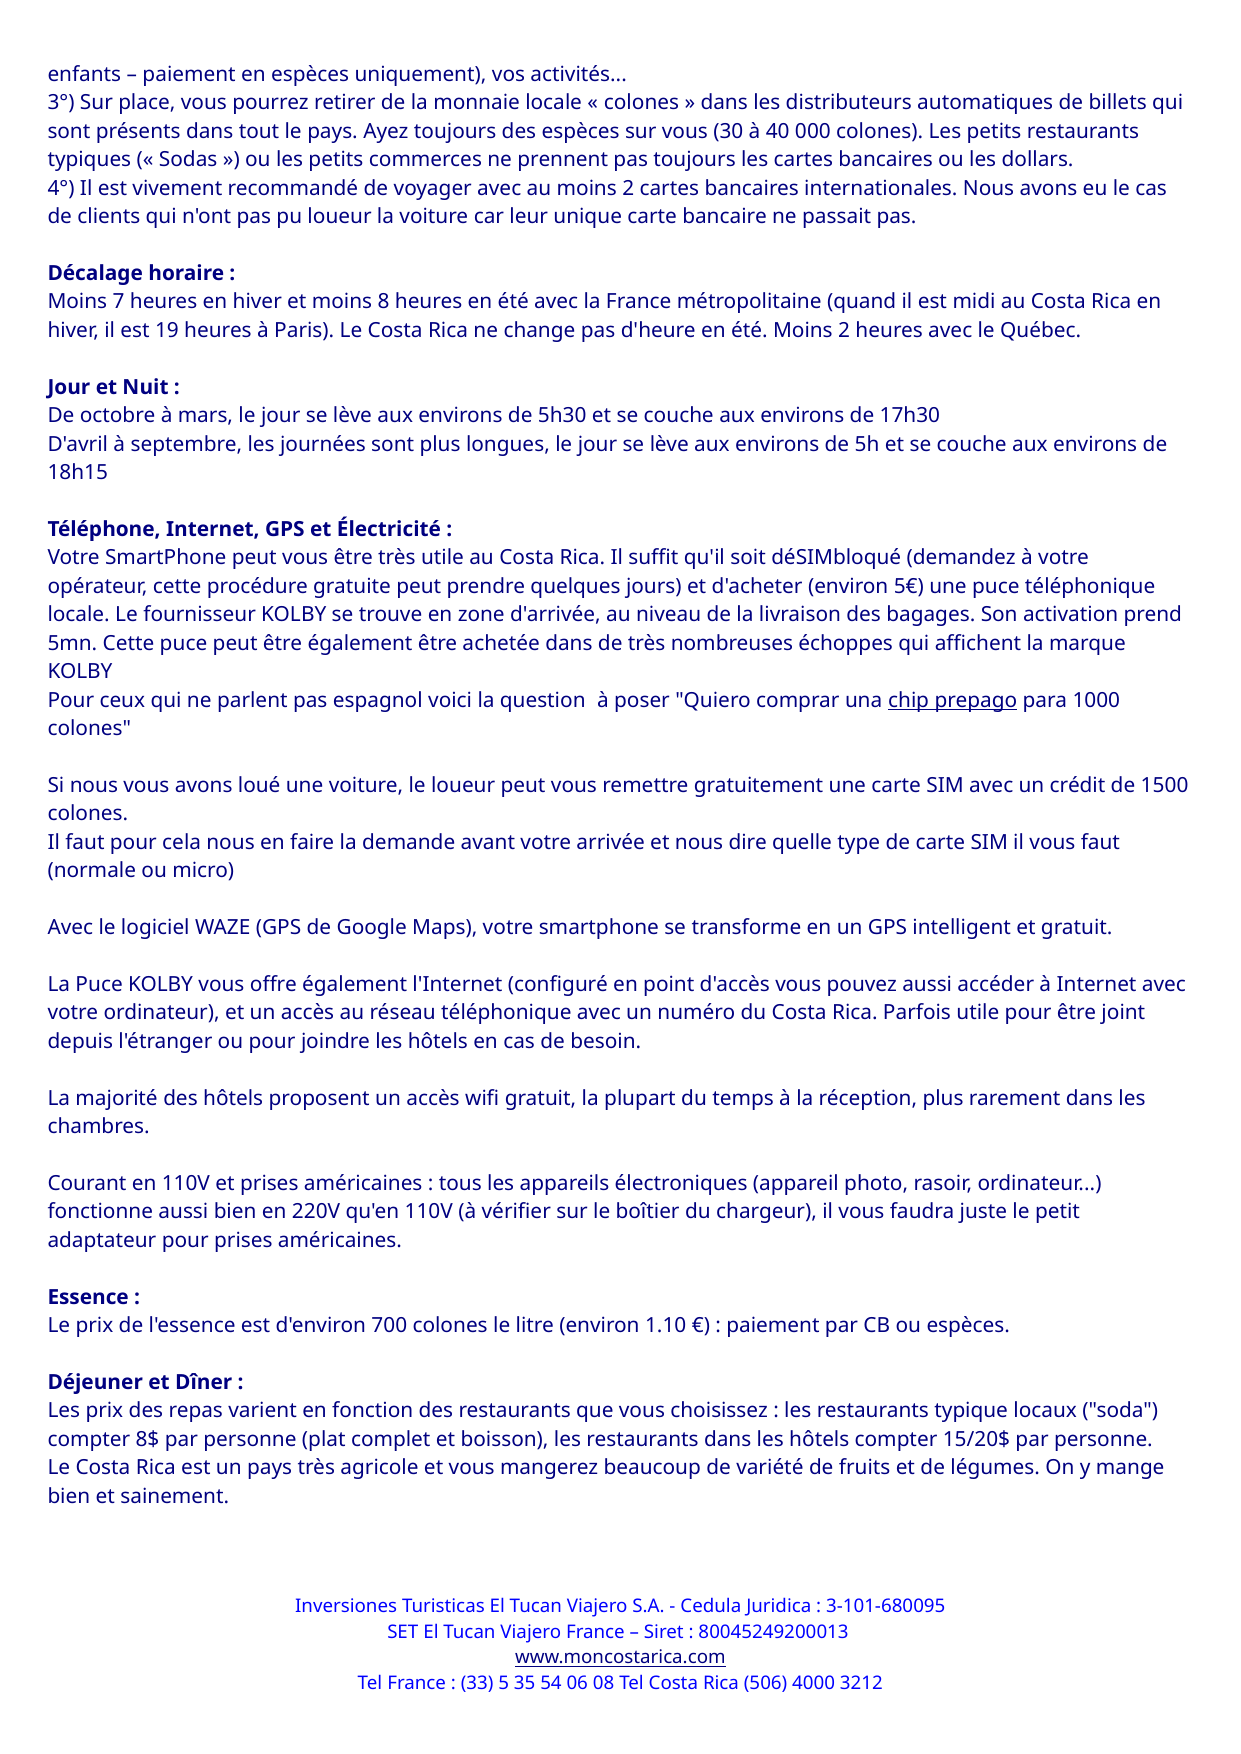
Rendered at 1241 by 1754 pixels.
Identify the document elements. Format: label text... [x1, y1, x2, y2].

text Il faut pour cela nous en faire la demande avant votre arrivée et nous dire quelle type de carte SIM il vous faut (normale ou micro) Avec le logiciel WAZE (GPS de Google Maps), votre smartphone se transforme en un GPS intelligent et gratuit. [47, 827, 1193, 969]
text Pour ceux qui ne parlent pas espagnol voici la question à poser "Quiero comprar una chip prepago para 1000 colones" [47, 685, 1193, 742]
text Jour et Nuit : De octobre à mars, le jour se lève aux environs de 5h30 et se couche aux environs de 17h30 D'avril à septembre, les journées sont plus longues, le jour se lève aux environs de 5h et se couche aux environs de 18h15 [47, 372, 1193, 486]
text 3°) Sur place, vous pourrez retirer de la monnaie locale « colones » dans les distributeurs automatiques de billets qui sont présents dans tout le pays. Ayez toujours des espèces sur vous (30 à 40 000 colones). Les petits restaurants typiques (« Sodas ») ou les petits commerces ne prennent pas toujours les cartes bancaires ou les dollars. [47, 87, 1193, 173]
text 4°) Il est vivement recommandé de voyager avec au moins 2 cartes bancaires internationales. Nous avons eu le cas de clients qui n'ont pas pu loueur la voiture car leur unique carte bancaire ne passait pas. [47, 173, 1193, 230]
text Votre SmartPhone peut vous être très utile au Costa Rica. Il suffit qu'il soit déSIMbloqué (demandez à votre opérateur, cette procédure gratuite peut prendre quelques jours) et d'acheter (environ 5€) une puce téléphonique locale. Le fournisseur KOLBY se trouve en zone d'arrivée, au niveau de la livraison des bagages. Son activation prend 5mn. Cette puce peut être également être achetée dans de très nombreuses échoppes qui affichent la marque KOLBY [47, 542, 1193, 685]
text Courant en 110V et prises américaines : tous les appareils électroniques (appareil photo, rasoir, ordinateur...) fonctionne aussi bien en 220V qu'en 110V (à vérifier sur le boîtier du chargeur), il vous faudra juste le petit adaptateur pour prises américaines. [47, 1140, 1193, 1253]
text Décalage horaire : [47, 258, 1193, 287]
text Essence : Le prix de l'essence est d'environ 700 colones le litre (environ 1.10 €) : paiement par CB ou espèces. [47, 1253, 1193, 1367]
text Déjeuner et Dîner : Les prix des repas varient en fonction des restaurants que vous choisissez : les restaurants typique locaux ("soda") compter 8$ par personne (plat complet et boisson), les restaurants dans les hôtels compter 15/20$ par personne. Le Costa Rica est un pays très agricole et vous mangerez beaucoup de variété de fruits et de légumes. On y mange bien et sainement. [47, 1367, 1193, 1509]
text Téléphone, Internet, GPS et Électricité : [47, 486, 1193, 542]
text enfants – paiement en espèces uniquement), vos activités... [47, 59, 1193, 87]
text La Puce KOLBY vous offre également l'Internet (configuré en point d'accès vous pouvez aussi accéder à Internet avec votre ordinateur), et un accès au réseau téléphonique avec un numéro du Costa Rica. Parfois utile pour être joint depuis l'étranger ou pour joindre les hôtels en cas de besoin. [47, 969, 1193, 1054]
text Moins 7 heures en hiver et moins 8 heures en été avec la France métropolitaine (quand il est midi au Costa Rica en hiver, il est 19 heures à Paris). Le Costa Rica ne change pas d'heure en été. Moins 2 heures avec le Québec. [47, 287, 1193, 372]
text La majorité des hôtels proposent un accès wifi gratuit, la plupart du temps à la réception, plus rarement dans les chambres. [47, 1054, 1193, 1140]
text Si nous vous avons loué une voiture, le loueur peut vous remettre gratuitement une carte SIM avec un crédit de 1500 colones. [47, 770, 1193, 827]
